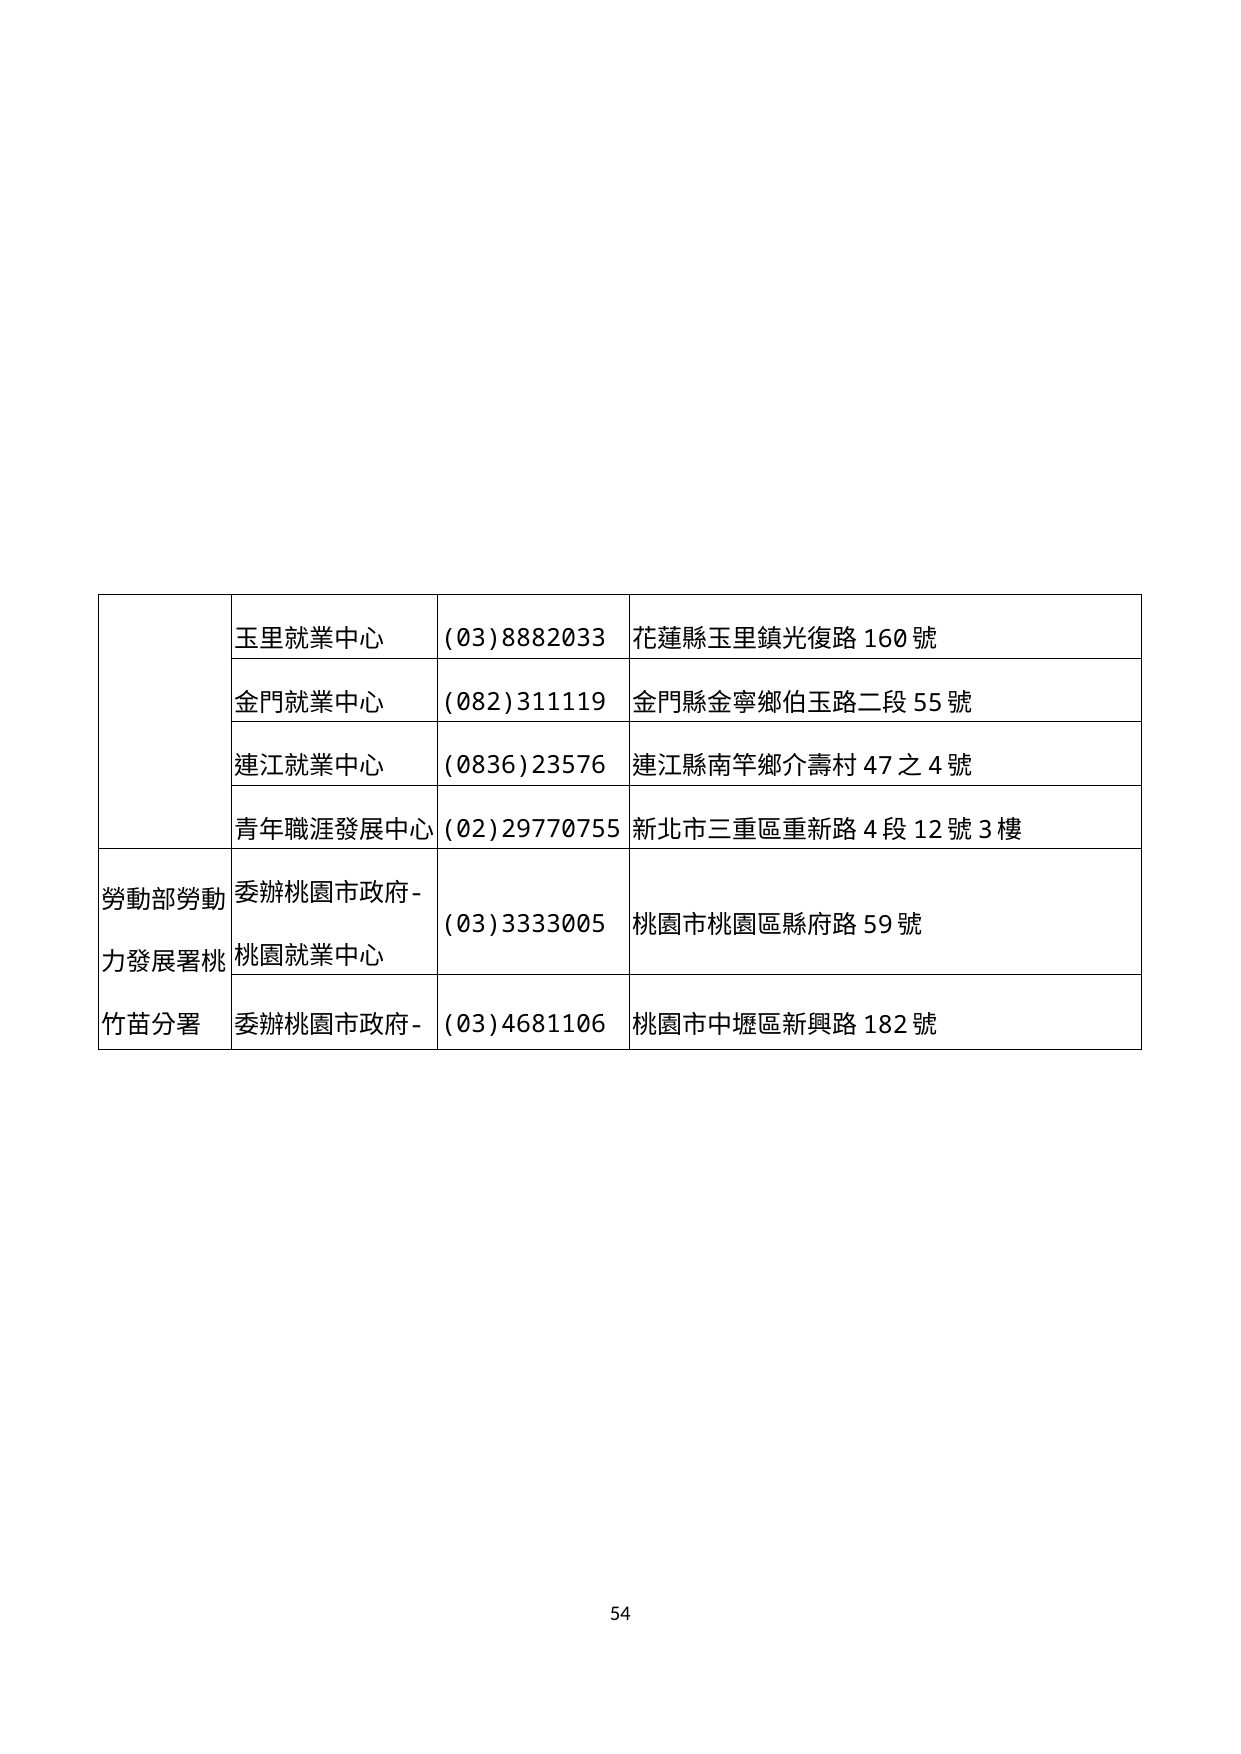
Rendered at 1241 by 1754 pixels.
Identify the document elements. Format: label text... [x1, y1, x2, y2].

table_cell (03)3333005 [438, 849, 629, 974]
table_cell 勞動部勞動力發展署桃竹苗分署 [99, 849, 231, 1049]
table_cell (0836)23576 [438, 722, 629, 785]
table_cell 青年職涯發展中心 [232, 786, 437, 848]
table_cell (02)29770755 [438, 786, 629, 848]
table_cell (03)4681106 [438, 975, 629, 1049]
table_cell 連江就業中心 [232, 722, 437, 785]
table_cell 連江縣南竿鄉介壽村47之4號 [630, 722, 1141, 785]
table_cell 桃園市桃園區縣府路59號 [630, 849, 1141, 974]
table_cell 委辦桃園市政府- [232, 975, 437, 1049]
table_cell 金門就業中心 [232, 659, 437, 721]
table_cell (082)311119 [438, 659, 629, 721]
table_cell [99, 595, 231, 848]
table_cell 玉里就業中心 [232, 595, 437, 658]
table_cell 桃園市中壢區新興路182號 [630, 975, 1141, 1049]
table_cell 委辦桃園市政府-桃園就業中心 [232, 849, 437, 974]
table_cell 金門縣金寧鄉伯玉路二段55號 [630, 659, 1141, 721]
table_cell 花蓮縣玉里鎮光復路160號 [630, 595, 1141, 658]
table_cell (03)8882033 [438, 595, 629, 658]
table_cell 新北市三重區重新路4段12號3樓 [630, 786, 1141, 848]
